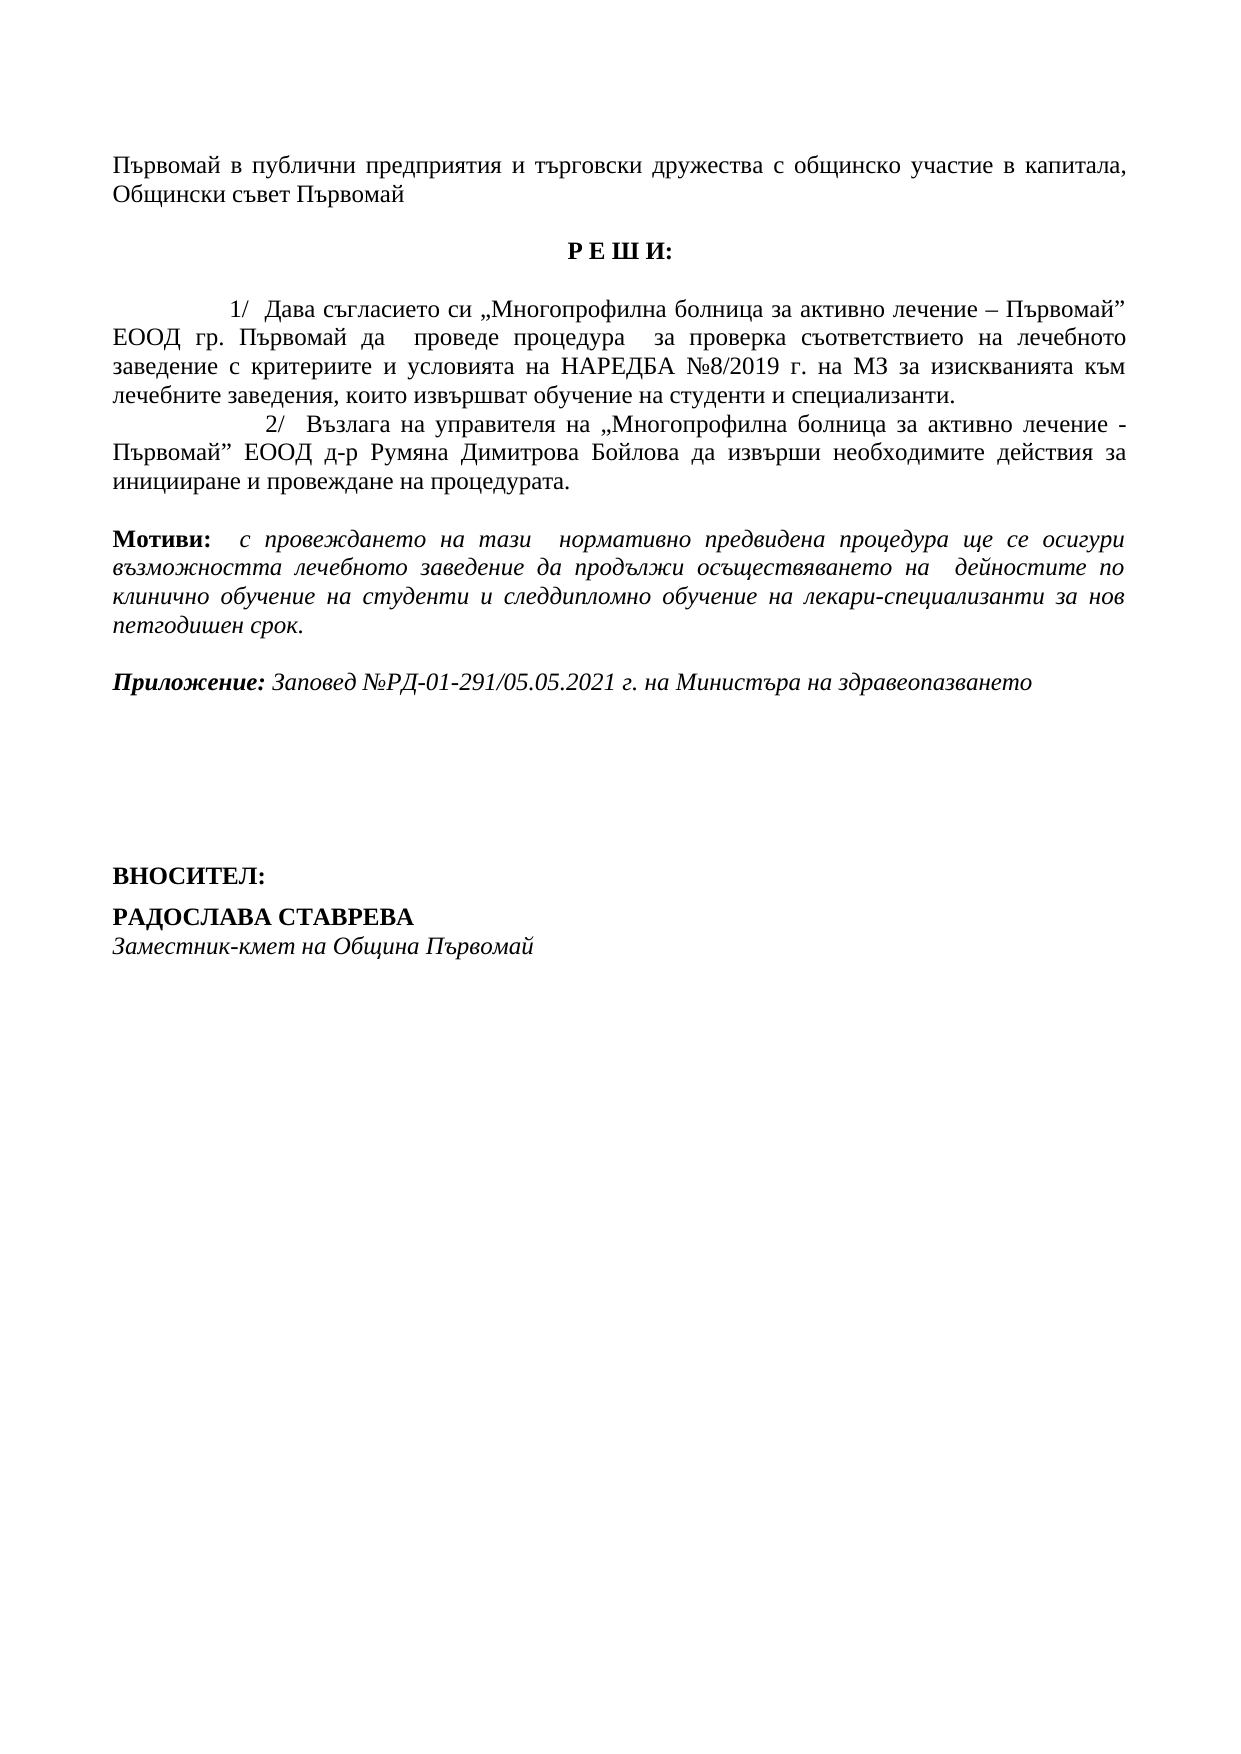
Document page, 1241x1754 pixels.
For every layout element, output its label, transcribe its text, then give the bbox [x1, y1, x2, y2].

text 2/ Възлага на управителя на „Многопрофилна болница за активно лечение -Първомай” ЕООД д-р Румяна Димитрова Бойлова да извърши необходимите действия за иницииране и провеждане на процедурата. [112, 409, 1128, 495]
text Приложение: Заповед №РД-01-291/05.05.2021 г. на Министъра на здравеопазването [112, 667, 1128, 696]
text РАДОСЛАВА СТАВРЕВА [112, 902, 1128, 931]
text ВНОСИТЕЛ: [112, 861, 1128, 890]
text 1/ Дава съгласието си „Многопрофилна болница за активно лечение – Първомай” ЕООД гр. Първомай да проведе процедура за проверка съответствието на лечебното заведение с критериите и условията на НАРЕДБА №8/2019 г. на МЗ за изискванията към лечебните заведения, които извършват обучение на студенти и специализанти. [112, 294, 1128, 409]
text Р Е Ш И: [112, 236, 1128, 265]
text Мотиви: с провеждането на тази нормативно предвидена процедура ще се осигури възможността лечебното заведение да продължи осъществяването на дейностите по клинично обучение на студенти и следдипломно обучение на лекари-специализанти за нов петгодишен срок. [112, 524, 1128, 639]
text Първомай в публични предприятия и търговски дружества с общинско участие в капитала, Общински съвет Първомай [112, 150, 1128, 207]
text Заместник-кмет на Община Първомай [112, 931, 1128, 960]
